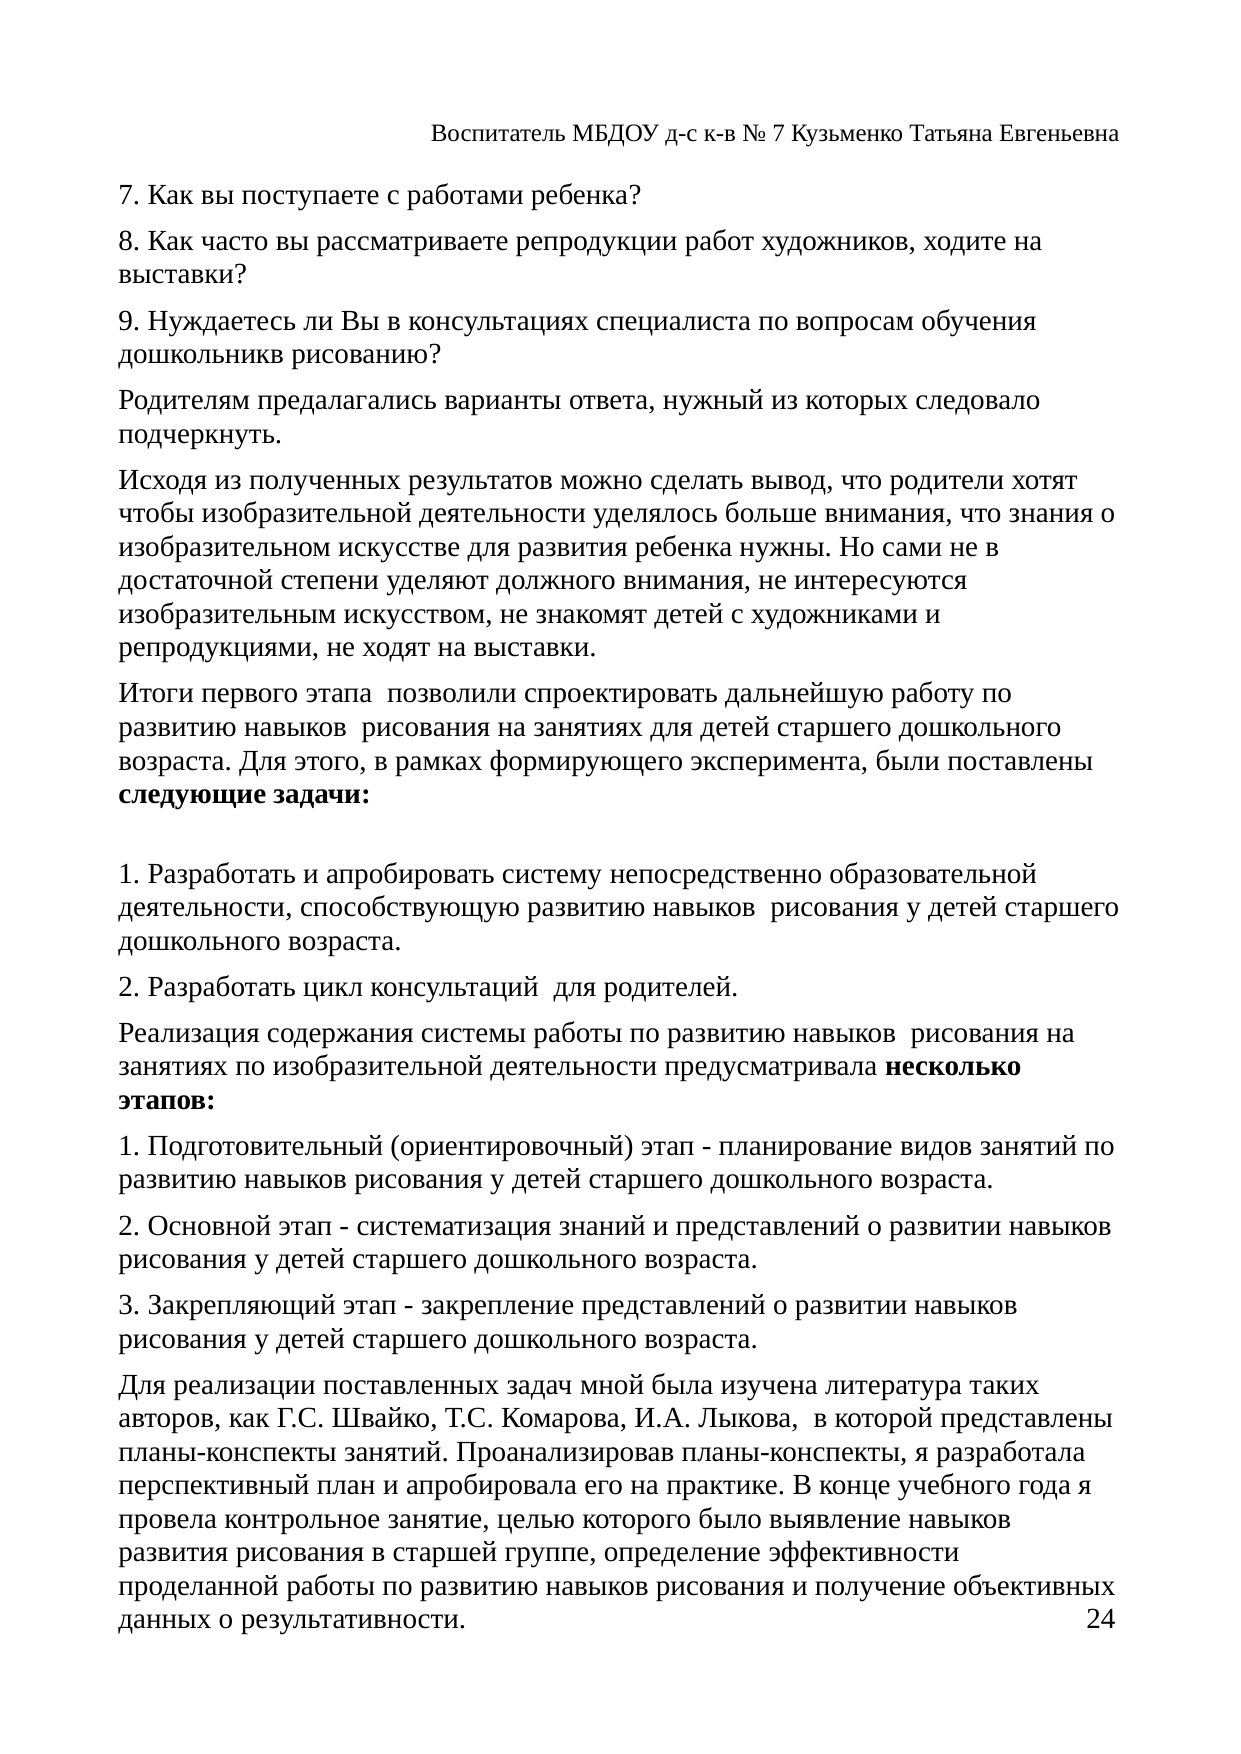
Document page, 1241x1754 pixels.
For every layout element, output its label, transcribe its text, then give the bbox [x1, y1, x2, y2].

text 1. Разработать и апробировать систему непосредственно образовательной деятельности, способствующую развитию навыков рисования у детей старшего дошкольного возраста. [118, 822, 1122, 956]
text 2. Основной этап - систематизация знаний и представлений о развитии навыков рисования у детей старшего дошкольного возраста. [118, 1208, 1122, 1275]
text 8. Как часто вы рассматриваете репродукции работ художников, ходите на выставки? [118, 223, 1122, 290]
text Реализация содержания системы работы по развитию навыков рисования на занятиях по изобразительной деятельности предусматривала несколько этапов: [118, 1015, 1122, 1116]
text Родителям предалагались варианты ответа, нужный из которых следовало подчеркнуть. [118, 382, 1122, 449]
text 3. Закрепляющий этап - закрепление представлений о развитии навыков рисования у детей старшего дошкольного возраста. [118, 1287, 1122, 1354]
text 2. Разработать цикл консультаций для родителей. [118, 969, 1122, 1002]
text Итоги первого этапа позволили спроектировать дальнейшую работу по развитию навыков рисования на занятиях для детей старшего дошкольного возраста. Для этого, в рамках формирующего эксперимента, были поставлены следующие задачи: [118, 676, 1122, 810]
text Для реализации поставленных задач мной была изучена литература таких авторов, как Г.С. Швайко, Т.С. Комарова, И.А. Лыкова, в которой представлены планы-конспекты занятий. Проанализировав планы-конспекты, я разработала перспективный план и апробировала его на практике. В конце учебного года я провела контрольное занятие, целью которого было выявление навыков развития рисования в старшей группе, определение эффективности проделанной работы по развитию навыков рисования и получение объективных данных о результативности. 24 [118, 1367, 1122, 1635]
text Исходя из полученных результатов можно сделать вывод, что родители хотят чтобы изобразительной деятельности уделялось больше внимания, что знания о изобразительном искусстве для развития ребенка нужны. Но сами не в достаточной степени уделяют должного внимания, не интересуются изобразительным искусством, не знакомят детей с художниками и репродукциями, не ходят на выставки. [118, 462, 1122, 663]
text 7. Как вы поступаете с работами ребенка? [118, 177, 1122, 211]
text 9. Нуждаетесь ли Вы в консультациях специалиста по вопросам обучения дошкольникв рисованию? [118, 303, 1122, 370]
text 1. Подготовительный (ориентировочный) этап - планирование видов занятий по развитию навыков рисования у детей старшего дошкольного возраста. [118, 1128, 1122, 1195]
